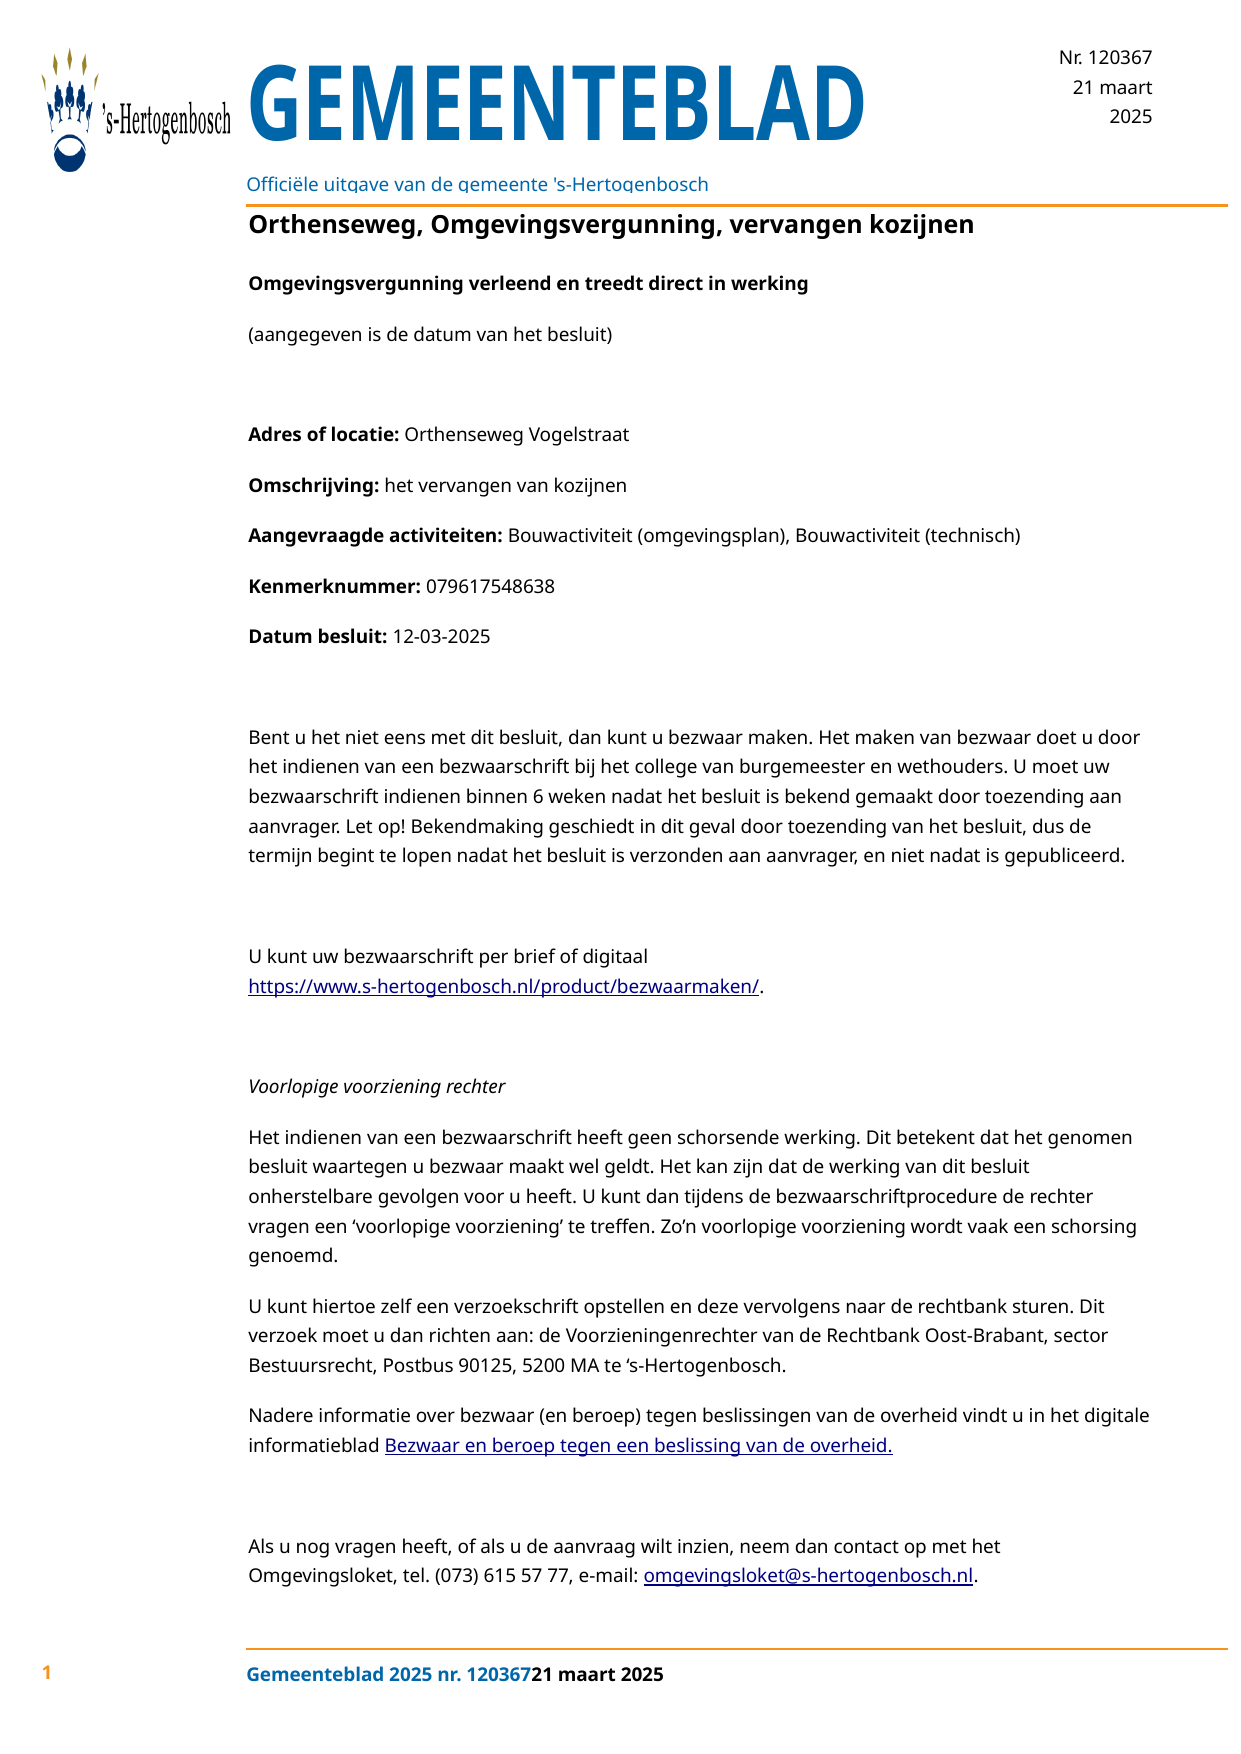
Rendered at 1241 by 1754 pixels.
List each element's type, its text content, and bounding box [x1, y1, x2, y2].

text Omgevingsvergunning verleend en treedt direct in werking [248, 270, 1152, 296]
text Omschrijving: het vervangen van kozijnen [248, 472, 1152, 498]
text Aangevraagde activiteiten: Bouwactiviteit (omgevingsplan), Bouwactiviteit (technisch) [248, 522, 1152, 548]
text Kenmerknummer: 079617548638 [248, 573, 1152, 598]
text (aangegeven is de datum van het besluit) [248, 321, 1152, 346]
text Nadere informatie over bezwaar (en beroep) tegen beslissingen van de overheid vindt u in het digitale informatieblad Bezwaar en beroep tegen een beslissing van de overheid. [248, 1402, 1152, 1458]
text Adres of locatie: Orthenseweg Vogelstraat [248, 422, 1152, 447]
text Bent u het niet eens met dit besluit, dan kunt u bezwaar maken. Het maken van bezwaar doet u door het indienen van een bezwaarschrift bij het college van burgemeester en wethouders. U moet uw bezwaarschrift indienen binnen 6 weken nadat het besluit is bekend gemaakt door toezending aan aanvrager. Let op! Bekendmaking geschiedt in dit geval door toezending van het besluit, dus de termijn begint te lopen nadat het besluit is verzonden aan aanvrager, en niet nadat is gepubliceerd. [248, 724, 1152, 868]
text U kunt hiertoe zelf een verzoekschrift opstellen en deze vervolgens naar de rechtbank sturen. Dit verzoek moet u dan richten aan: de Voorzieningenrechter van de Rechtbank Oost-Brabant, sector Bestuursrecht, Postbus 90125, 5200 MA te ‘s-Hertogenbosch. [248, 1293, 1152, 1378]
text Datum besluit: 12-03-2025 [248, 623, 1152, 649]
text Voorlopige voorziening rechter [248, 1074, 1152, 1099]
text Als u nog vragen heeft, of als u de aanvraag wilt inzien, neem dan contact op met het Omgevingsloket, tel. (073) 615 57 77, e-mail: omgevingsloket@s-hertogenbosch.nl. [248, 1533, 1152, 1588]
text U kunt uw bezwaarschrift per brief of digitaal https://www.s-hertogenbosch.nl/product/bezwaarmaken/. [248, 943, 1152, 998]
text Orthenseweg, Omgevingsvergunning, vervangen kozijnen [248, 207, 1152, 241]
text Het indienen van een bezwaarschrift heeft geen schorsende werking. Dit betekent dat het genomen besluit waartegen u bezwaar maakt wel geldt. Het kan zijn dat de werking van dit besluit onherstelbare gevolgen voor u heeft. U kunt dan tijdens de bezwaarschriftprocedure de rechter vragen een ‘voorlopige voorziening’ te treffen. Zo’n voorlopige voorziening wordt vaak een schorsing genoemd. [248, 1124, 1152, 1268]
picture [41, 47, 231, 172]
